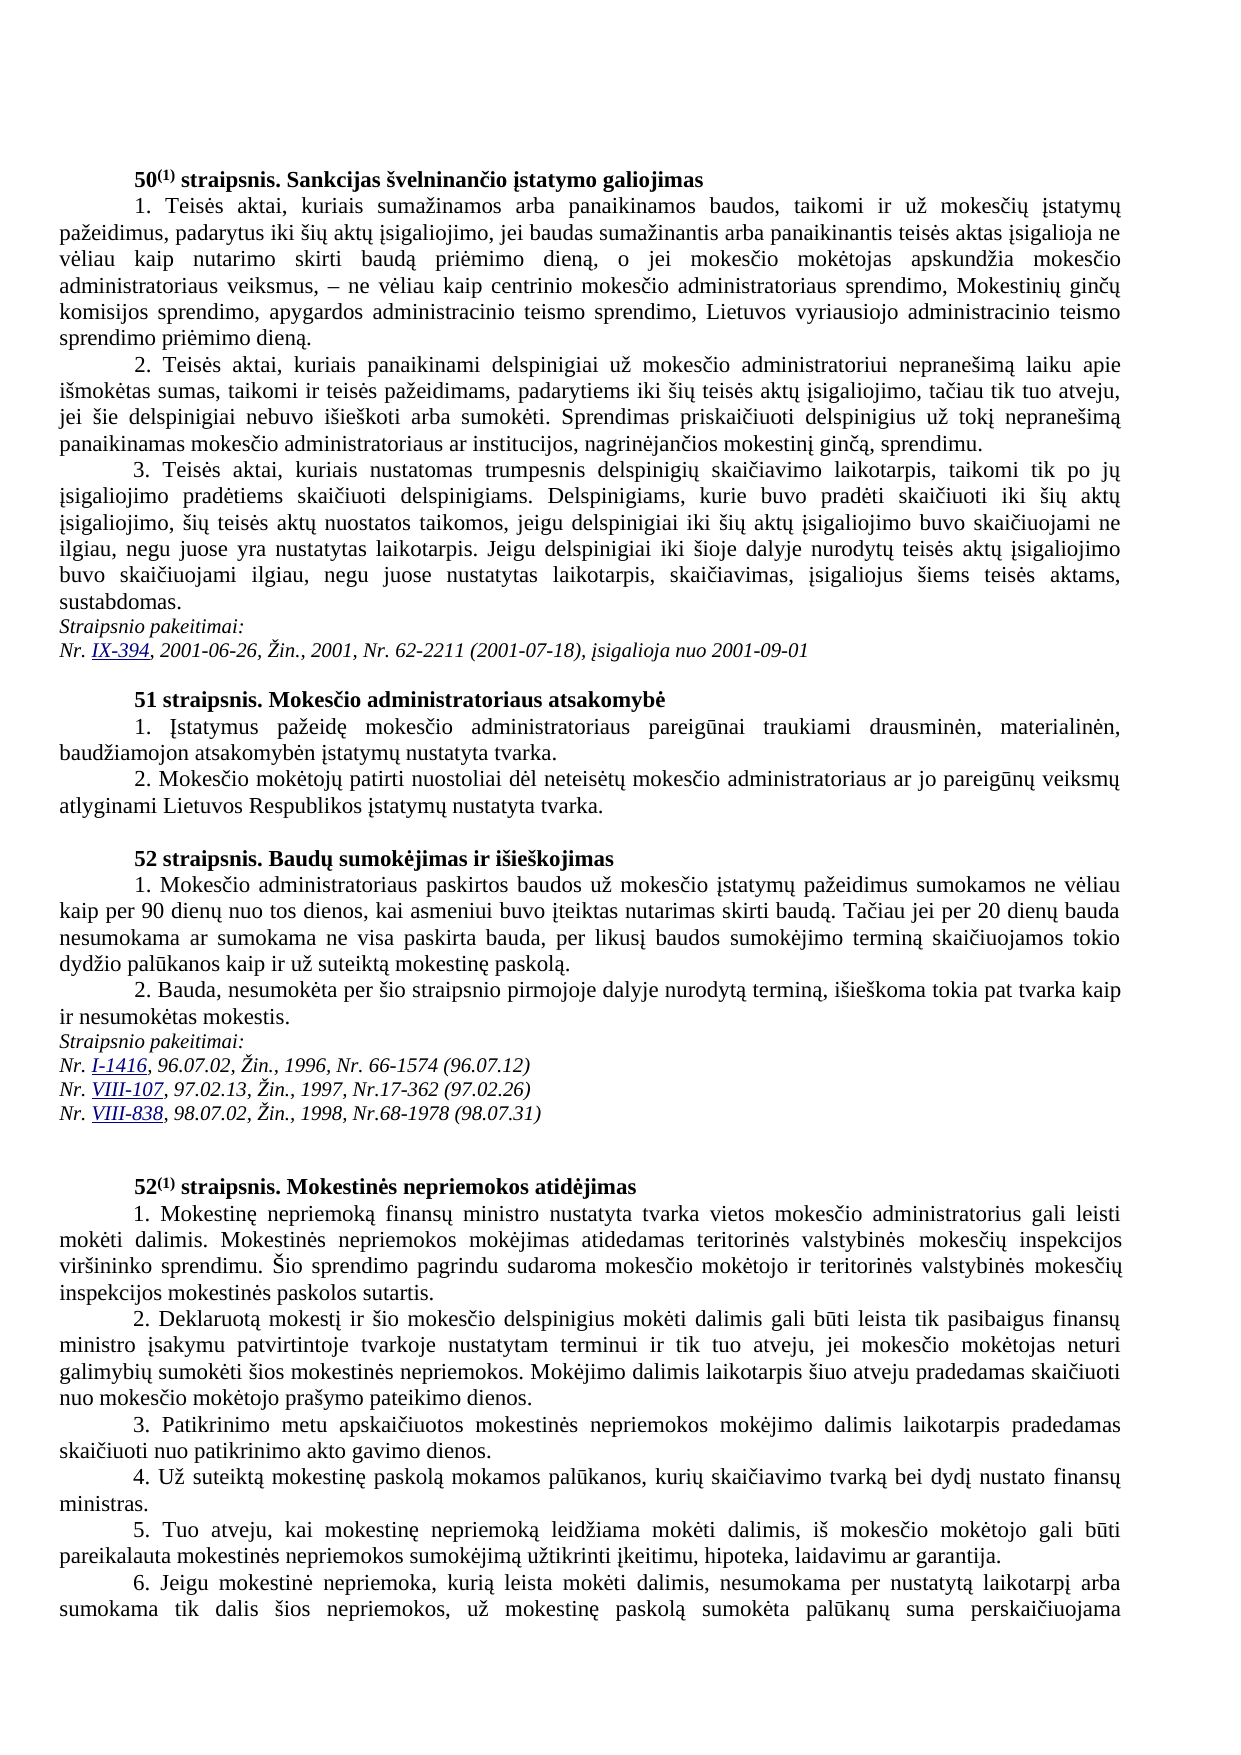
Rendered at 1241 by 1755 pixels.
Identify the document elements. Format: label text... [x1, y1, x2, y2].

text Nr. VIII-838, 98.07.02, Žin., 1998, Nr.68-1978 (98.07.31) [59, 1101, 1122, 1125]
text 6. Jeigu mokestinė nepriemoka, kurią leista mokėti dalimis, nesumokama per nustatytą laikotarpį arba sumokama tik dalis šios nepriemokos, už mokestinę paskolą sumokėta palūkanų suma perskaičiuojama [59, 1569, 1122, 1621]
text Nr. I-1416, 96.07.02, Žin., 1996, Nr. 66-1574 (96.07.12) [59, 1053, 1122, 1077]
text 2. Teisės aktai, kuriais panaikinami delspinigiai už mokesčio administratoriui nepranešimą laiku apie išmokėtas sumas, taikomi ir teisės pažeidimams, padarytiems iki šių teisės aktų įsigaliojimo, tačiau tik tuo atveju, jei šie delspinigiai nebuvo išieškoti arba sumokėti. Sprendimas priskaičiuoti delspinigius už tokį nepranešimą panaikinamas mokesčio administratoriaus ar institucijos, nagrinėjančios mokestinį ginčą, sprendimu. [59, 351, 1122, 456]
text 52(1) straipsnis. Mokestinės nepriemokos atidėjimas [134, 1173, 1122, 1200]
text 1. Mokestinę nepriemoką finansų ministro nustatyta tvarka vietos mokesčio administratorius gali leisti mokėti dalimis. Mokestinės nepriemokos mokėjimas atidedamas teritorinės valstybinės mokesčių inspekcijos viršininko sprendimu. Šio sprendimo pagrindu sudaroma mokesčio mokėtojo ir teritorinės valstybinės mokesčių inspekcijos mokestinės paskolos sutartis. [59, 1200, 1122, 1305]
text 1. Mokesčio administratoriaus paskirtos baudos už mokesčio įstatymų pažeidimus sumokamos ne vėliau kaip per 90 dienų nuo tos dienos, kai asmeniui buvo įteiktas nutarimas skirti baudą. Tačiau jei per 20 dienų bauda nesumokama ar sumokama ne visa paskirta bauda, per likusį baudos sumokėjimo terminą skaičiuojamos tokio dydžio palūkanos kaip ir už suteiktą mokestinę paskolą. [59, 871, 1122, 976]
text 3. Patikrinimo metu apskaičiuotos mokestinės nepriemokos mokėjimo dalimis laikotarpis pradedamas skaičiuoti nuo patikrinimo akto gavimo dienos. [59, 1411, 1122, 1463]
text 3. Teisės aktai, kuriais nustatomas trumpesnis delspinigių skaičiavimo laikotarpis, taikomi tik po jų įsigaliojimo pradėtiems skaičiuoti delspinigiams. Delspinigiams, kurie buvo pradėti skaičiuoti iki šių aktų įsigaliojimo, šių teisės aktų nuostatos taikomos, jeigu delspinigiai iki šių aktų įsigaliojimo buvo skaičiuojami ne ilgiau, negu juose yra nustatytas laikotarpis. Jeigu delspinigiai iki šioje dalyje nurodytų teisės aktų įsigaliojimo buvo skaičiuojami ilgiau, negu juose nustatytas laikotarpis, skaičiavimas, įsigaliojus šiems teisės aktams, sustabdomas. [59, 456, 1122, 614]
text Straipsnio pakeitimai: [59, 614, 1122, 638]
text 4. Už suteiktą mokestinę paskolą mokamos palūkanos, kurių skaičiavimo tvarką bei dydį nustato finansų ministras. [59, 1463, 1122, 1516]
text 50(1) straipsnis. Sankcijas švelninančio įstatymo galiojimas [59, 166, 1122, 193]
text 5. Tuo atveju, kai mokestinę nepriemoką leidžiama mokėti dalimis, iš mokesčio mokėtojo gali būti pareikalauta mokestinės nepriemokos sumokėjimą užtikrinti įkeitimu, hipoteka, laidavimu ar garantija. [59, 1516, 1122, 1569]
text 2. Bauda, nesumokėta per šio straipsnio pirmojoje dalyje nurodytą terminą, išieškoma tokia pat tvarka kaip ir nesumokėtas mokestis. [59, 976, 1122, 1029]
text 2. Deklaruotą mokestį ir šio mokesčio delspinigius mokėti dalimis gali būti leista tik pasibaigus finansų ministro įsakymu patvirtintoje tvarkoje nustatytam terminui ir tik tuo atveju, jei mokesčio mokėtojas neturi galimybių sumokėti šios mokestinės nepriemokos. Mokėjimo dalimis laikotarpis šiuo atveju pradedamas skaičiuoti nuo mokesčio mokėtojo prašymo pateikimo dienos. [59, 1305, 1122, 1411]
text 1. Teisės aktai, kuriais sumažinamos arba panaikinamos baudos, taikomi ir už mokesčių įstatymų pažeidimus, padarytus iki šių aktų įsigaliojimo, jei baudas sumažinantis arba panaikinantis teisės aktas įsigalioja ne vėliau kaip nutarimo skirti baudą priėmimo dieną, o jei mokesčio mokėtojas apskundžia mokesčio administratoriaus veiksmus, – ne vėliau kaip centrinio mokesčio administratoriaus sprendimo, Mokestinių ginčų komisijos sprendimo, apygardos administracinio teismo sprendimo, Lietuvos vyriausiojo administracinio teismo sprendimo priėmimo dieną. [59, 193, 1122, 351]
text 2. Mokesčio mokėtojų patirti nuostoliai dėl neteisėtų mokesčio administratoriaus ar jo pareigūnų veiksmų atlyginami Lietuvos Respublikos įstatymų nustatyta tvarka. [59, 766, 1122, 818]
text Nr. VIII-107, 97.02.13, Žin., 1997, Nr.17-362 (97.02.26) [59, 1077, 1122, 1101]
text Nr. IX-394, 2001-06-26, Žin., 2001, Nr. 62-2211 (2001-07-18), įsigalioja nuo 2001-09-01 [59, 638, 1122, 662]
text 1. Įstatymus pažeidę mokesčio administratoriaus pareigūnai traukiami drausminėn, materialinėn, baudžiamojon atsakomybėn įstatymų nustatyta tvarka. [59, 713, 1122, 766]
text Straipsnio pakeitimai: [59, 1029, 1122, 1053]
text 52 straipsnis. Baudų sumokėjimas ir išieškojimas [59, 844, 1122, 871]
text 51 straipsnis. Mokesčio administratoriaus atsakomybė [59, 686, 1122, 713]
